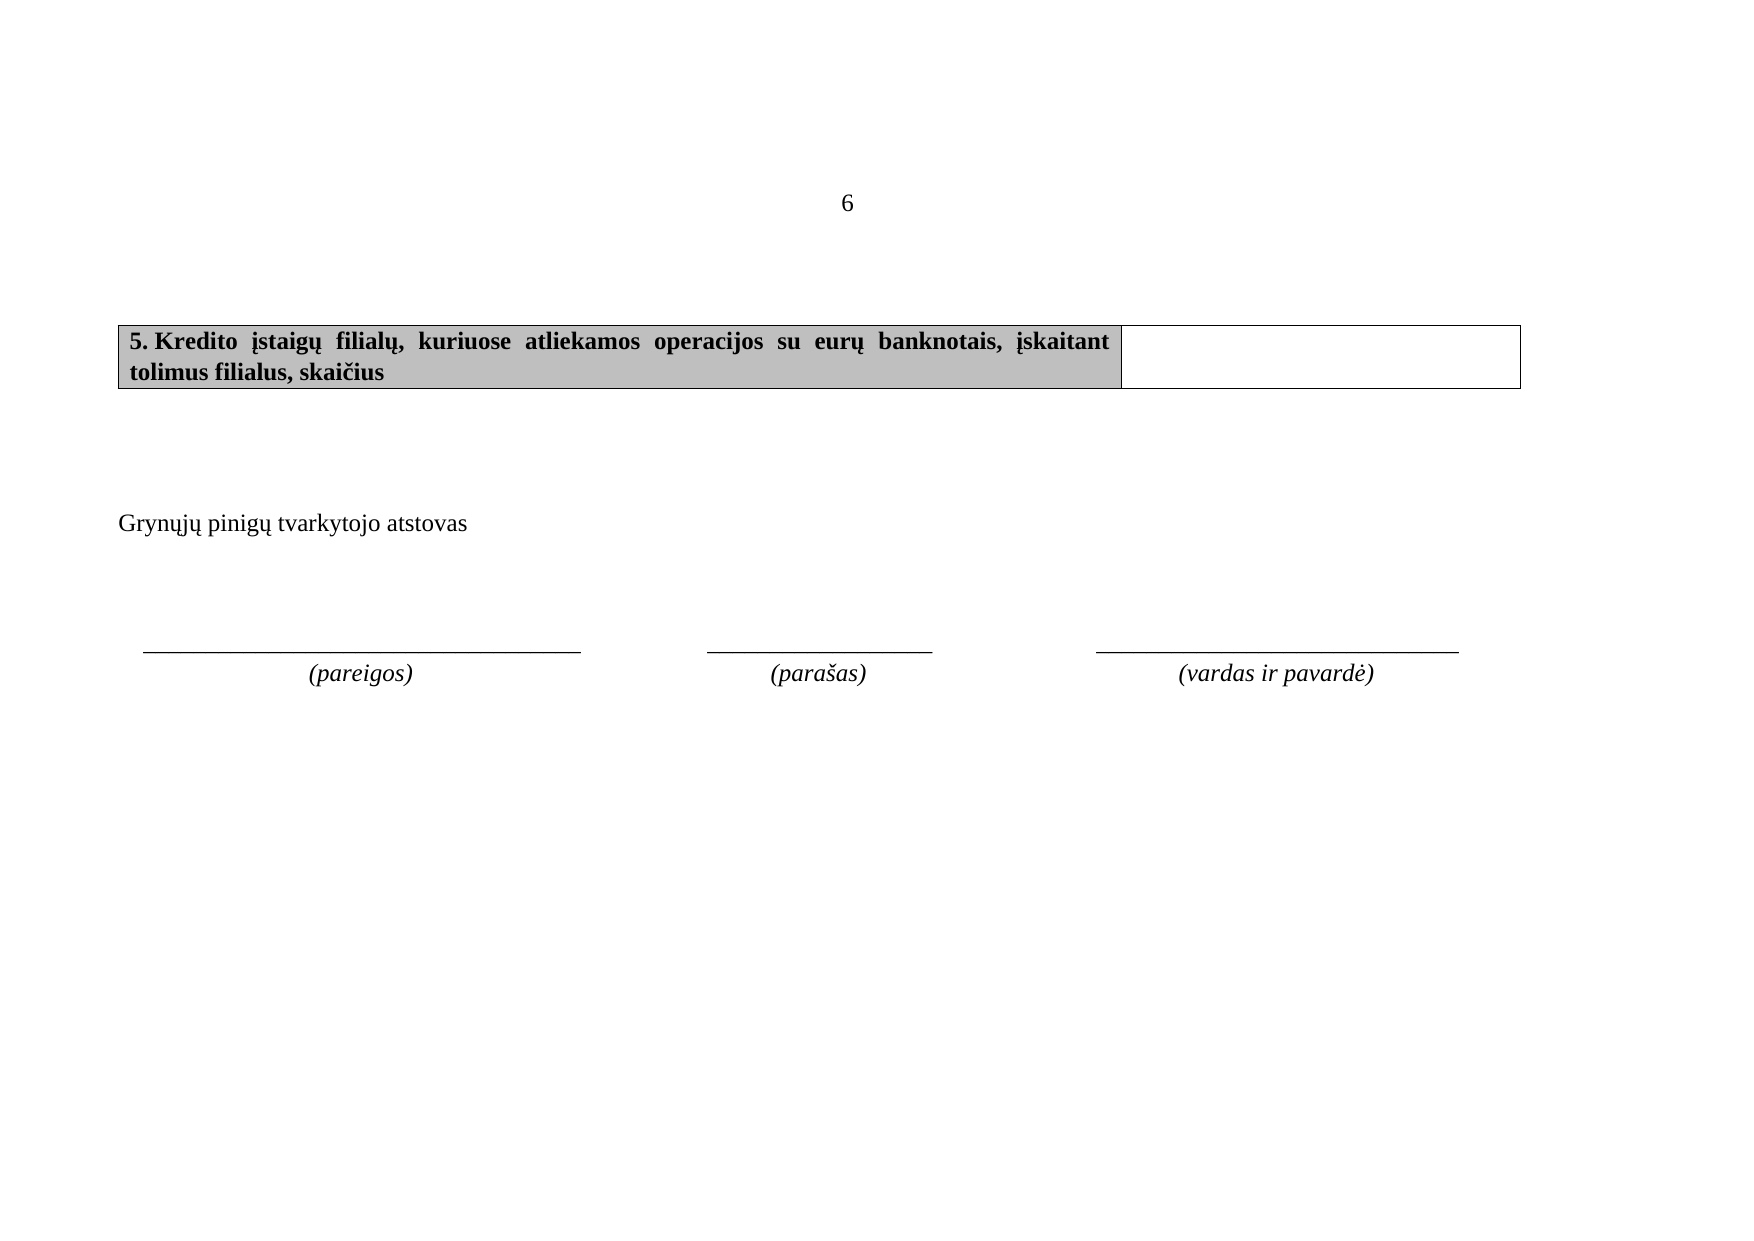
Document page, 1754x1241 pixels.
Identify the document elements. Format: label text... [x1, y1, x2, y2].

table_header _____________________________ [1034, 568, 1521, 658]
text Grynųjų pinigų tvarkytojo atstovas [118, 508, 1577, 537]
table_cell (parašas) [605, 658, 1034, 688]
table_cell (vardas ir pavardė) [1034, 658, 1521, 688]
table_header __________________ [605, 568, 1034, 658]
table_header [1122, 326, 1520, 388]
table_header 5. Kredito įstaigų filialų, kuriuose atliekamos operacijos su eurų banknotais, įskaitant tolimus filialus, skaičius [119, 326, 1121, 388]
table_header ___________________________________ [118, 568, 605, 658]
table_cell (pareigos) [118, 658, 605, 688]
